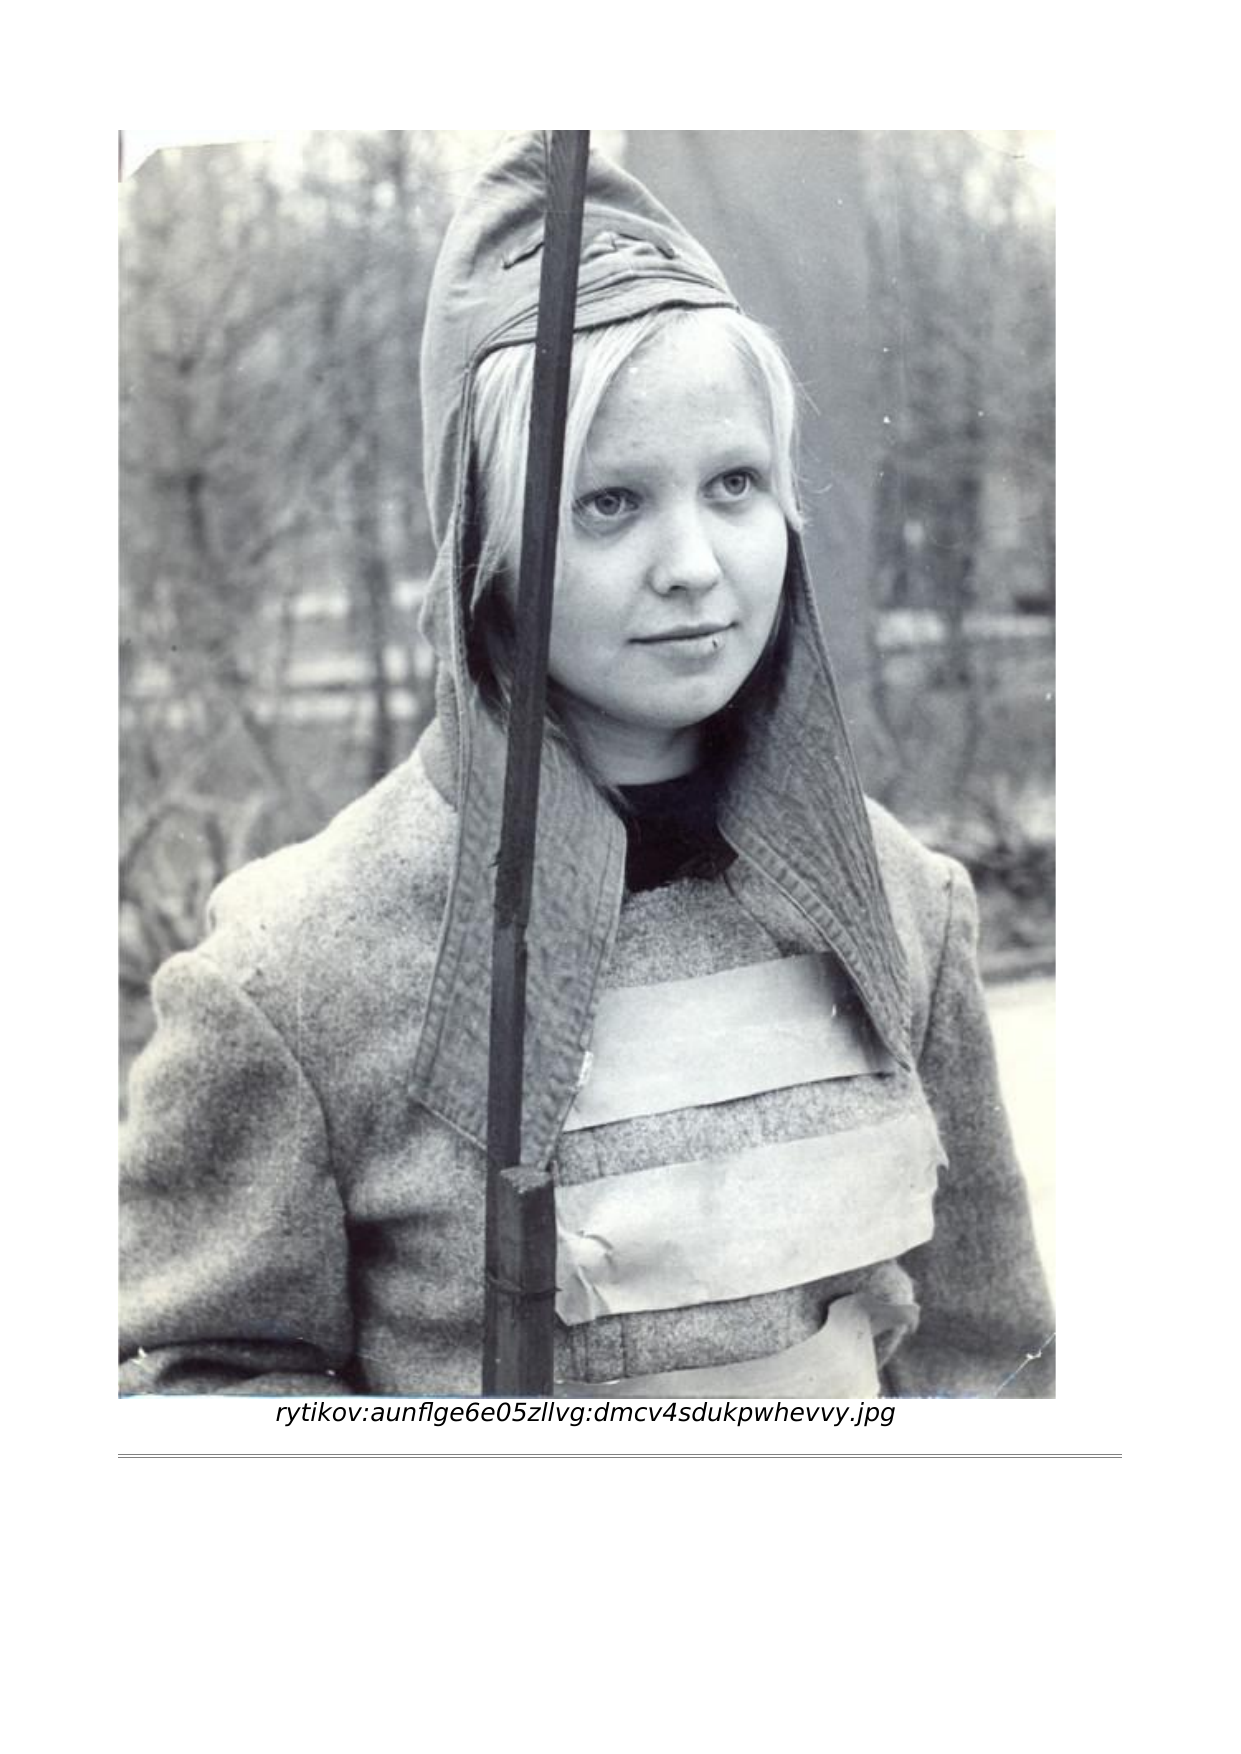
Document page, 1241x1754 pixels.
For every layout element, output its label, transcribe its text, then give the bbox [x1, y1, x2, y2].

text rytikov:aunflge6e05zllvg:dmcv4sdukpwhevvy.jpg [118, 1399, 1056, 1427]
picture [118, 130, 1056, 1399]
